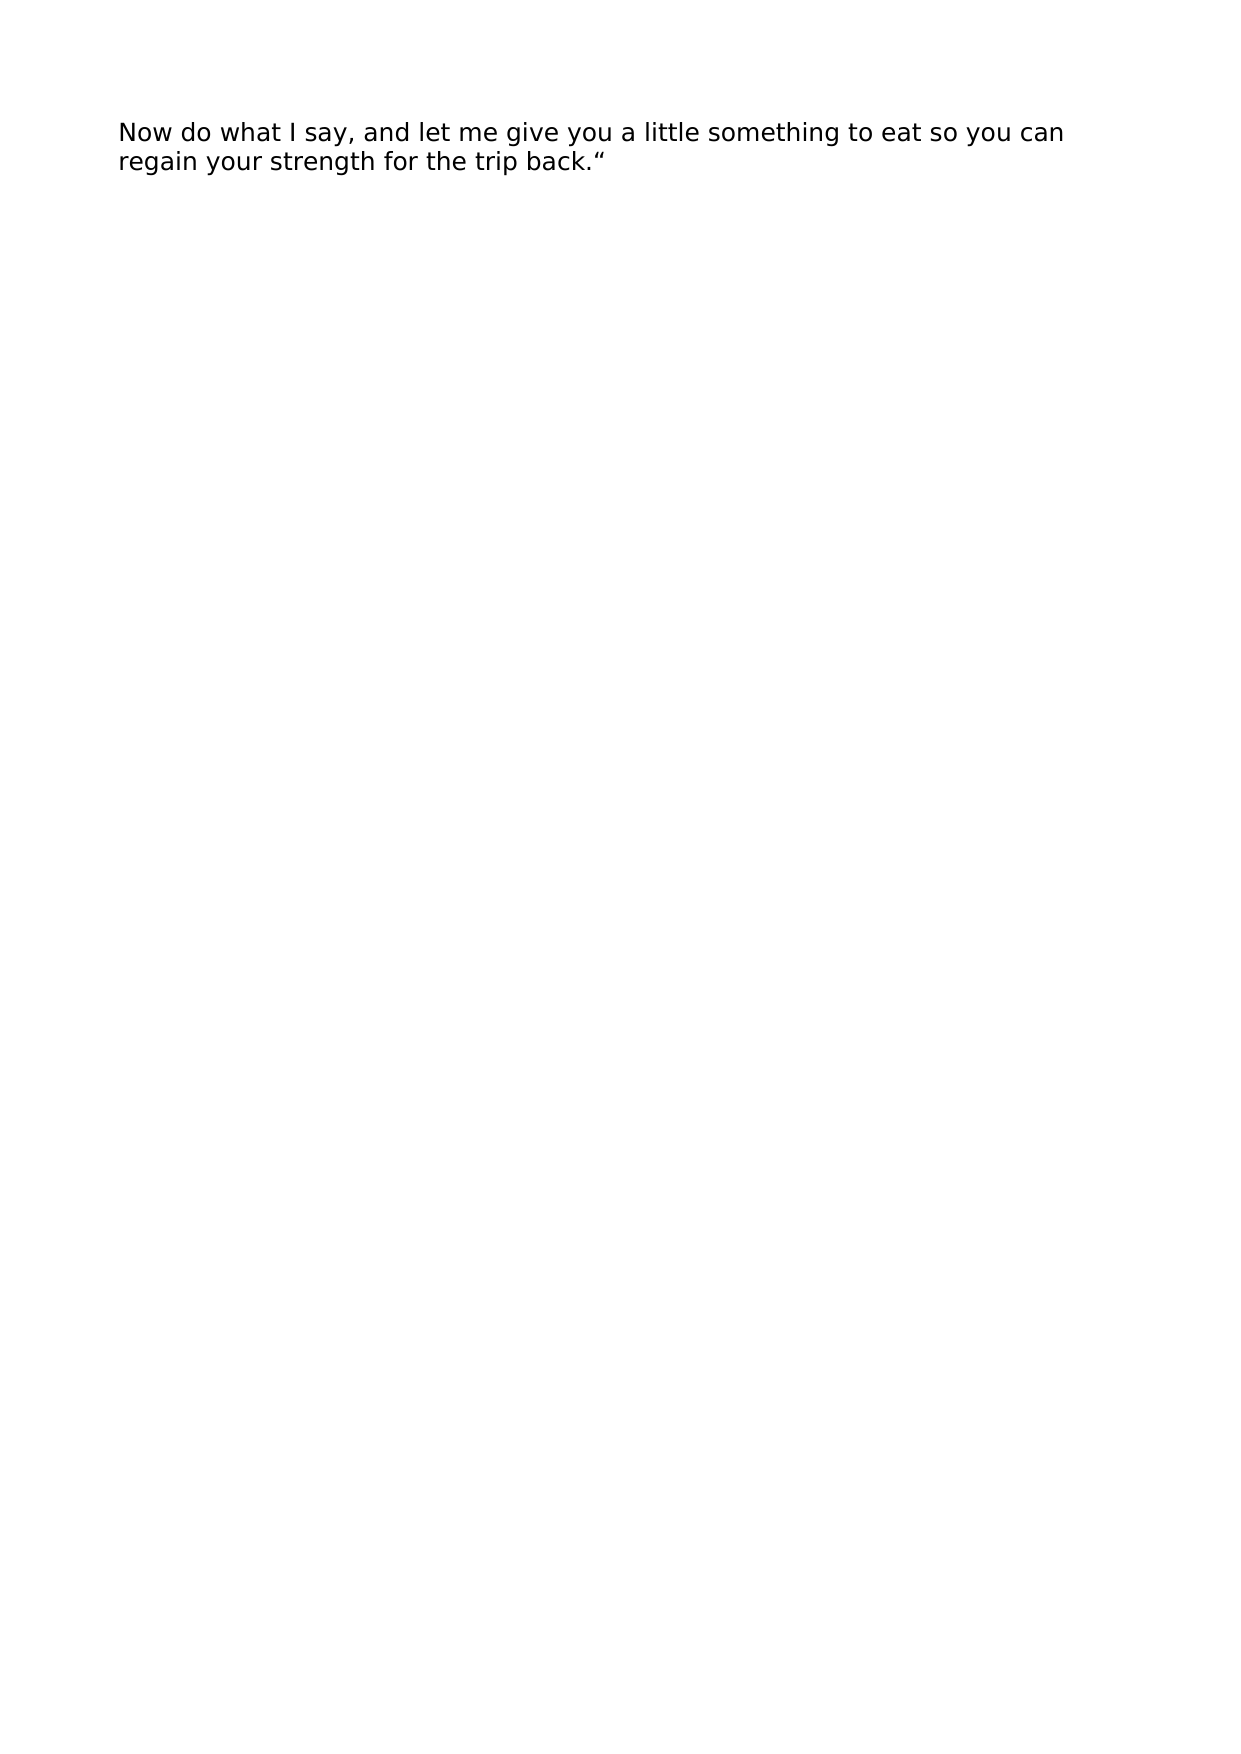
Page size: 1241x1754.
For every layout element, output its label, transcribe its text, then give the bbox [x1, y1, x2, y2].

text Now do what I say, and let me give you a little something to eat so you can regain your strength for the trip back.“ [118, 118, 1122, 176]
